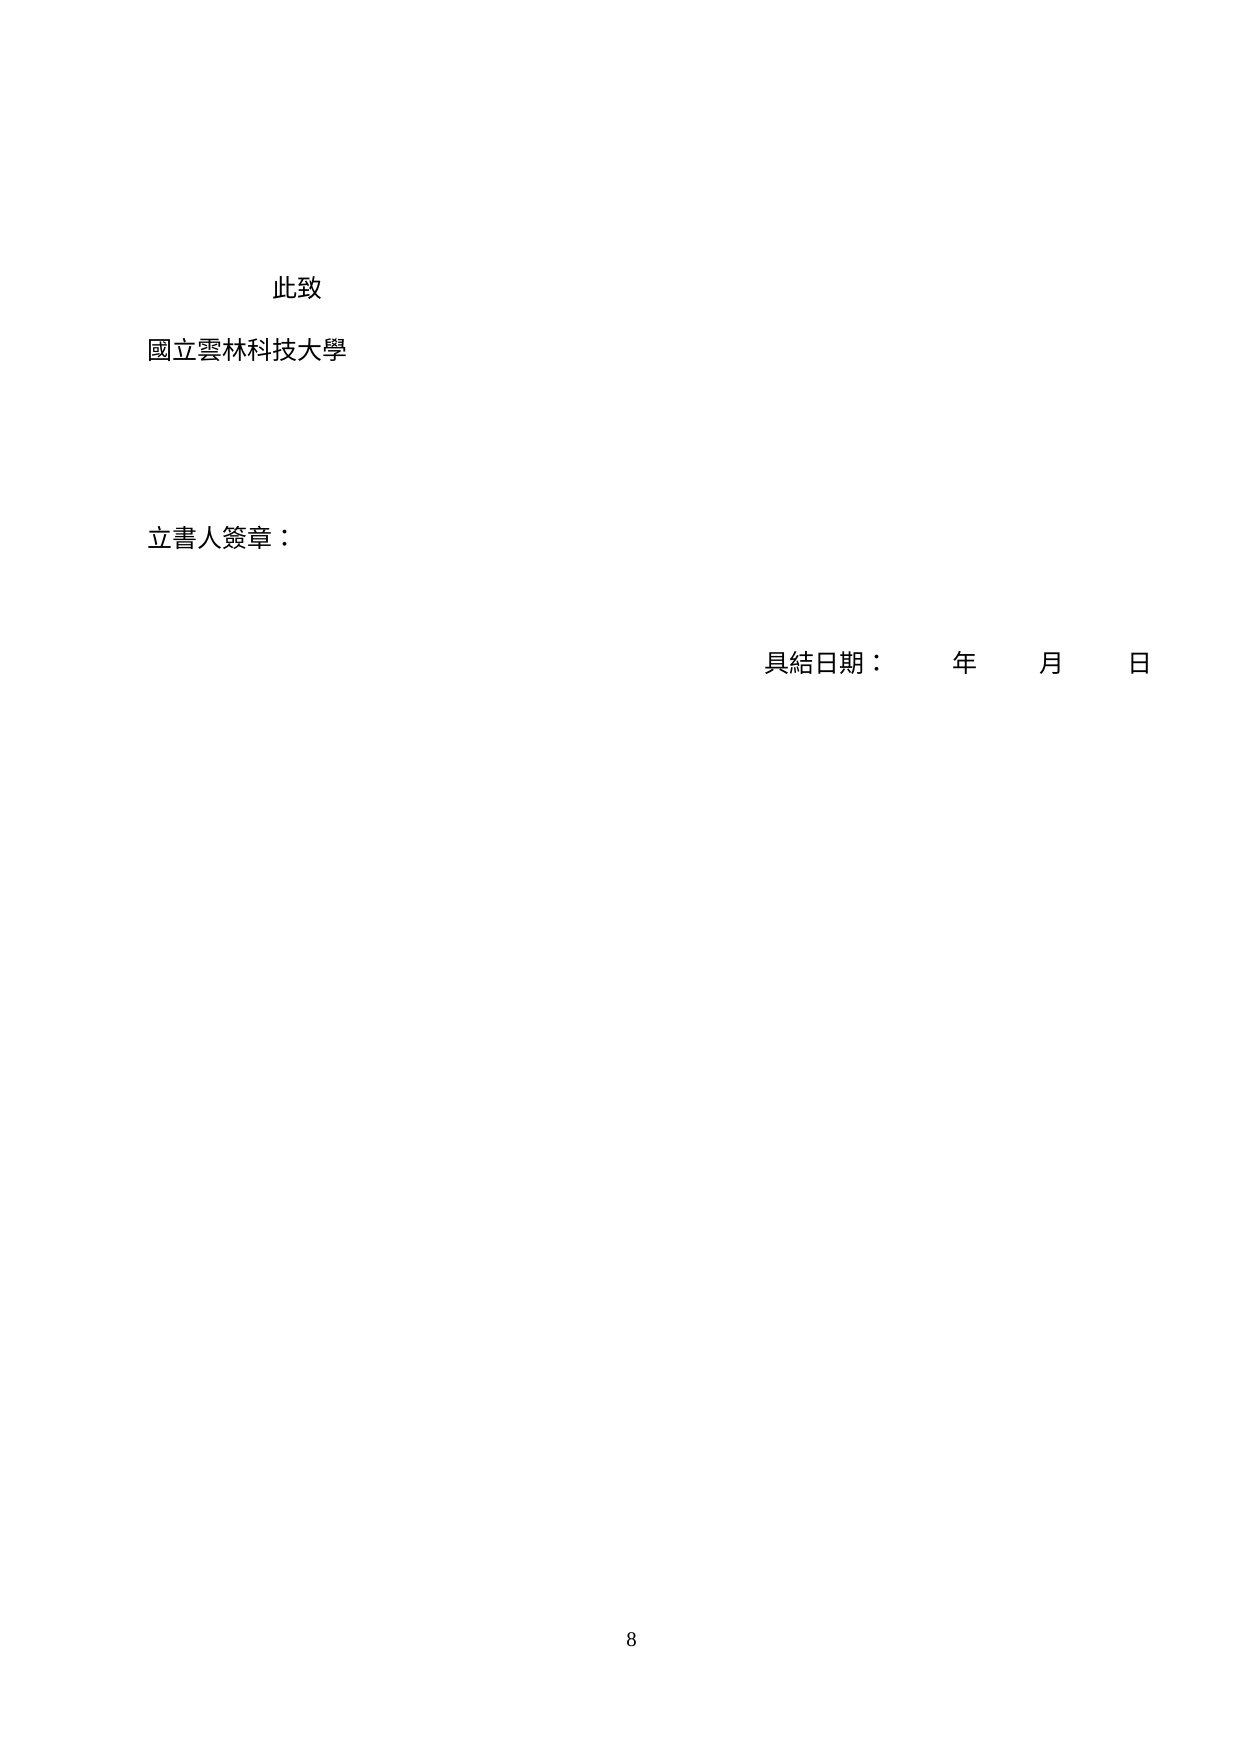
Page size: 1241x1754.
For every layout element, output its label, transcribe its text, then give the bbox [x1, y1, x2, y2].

text 國立雲林科技大學 [148, 307, 1152, 369]
text 具結日期： 年 月 日 [570, 619, 731, 682]
text 具結日期： 年 月 日 [148, 619, 508, 682]
text 具結日期： 年 月 日 [625, 619, 675, 640]
text 此致 [148, 244, 1152, 307]
text 立書人簽章： [148, 494, 1152, 557]
text 具結日期： 年 月 日 [793, 619, 1152, 682]
text 具結日期： 年 月 日 [692, 619, 780, 682]
text 具結日期： 年 月 日 [520, 619, 608, 682]
